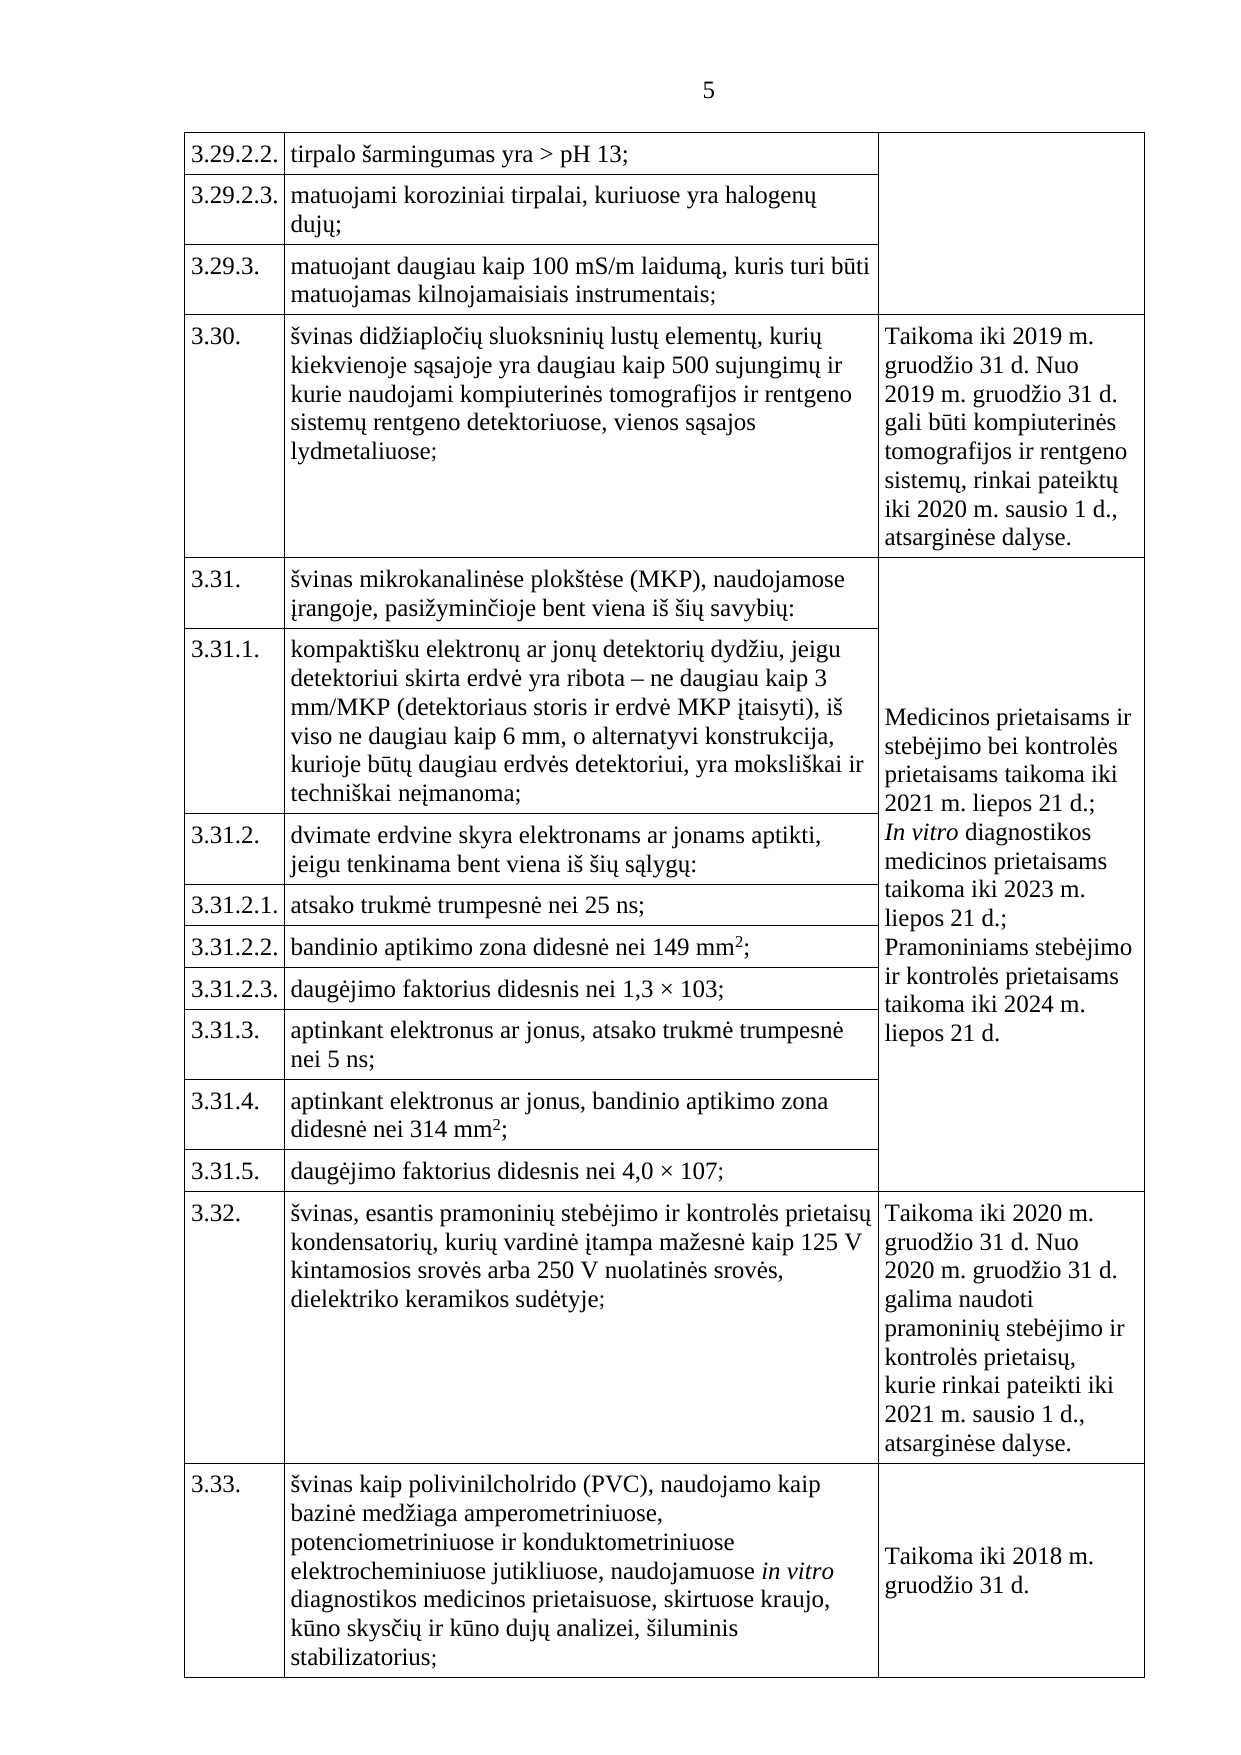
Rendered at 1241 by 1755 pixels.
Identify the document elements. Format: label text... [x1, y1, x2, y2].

table_cell 3.30. [185, 315, 284, 557]
table_cell švinas kaip polivinilcholrido (PVC), naudojamo kaip bazinė medžiaga amperometriniuose, potenciometriniuose ir konduktometriniuose elektrocheminiuose jutikliuose, naudojamuose in vitro diagnostikos medicinos prietaisuose, skirtuose kraujo, kūno skysčių ir kūno dujų analizei, šiluminis stabilizatorius; [285, 1464, 878, 1677]
table_cell švinas didžiapločių sluoksninių lustų elementų, kurių kiekvienoje sąsajoje yra daugiau kaip 500 sujungimų ir kurie naudojami kompiuterinės tomografijos ir rentgeno sistemų rentgeno detektoriuose, vienos sąsajos lydmetaliuose; [285, 315, 878, 557]
table_cell 3.31.1. [185, 629, 284, 813]
table_cell 3.31.3. [185, 1010, 284, 1079]
table_cell daugėjimo faktorius didesnis nei 4,0 × 107; [285, 1150, 878, 1191]
table_cell kompaktišku elektronų ar jonų detektorių dydžiu, jeigu detektoriui skirta erdvė yra ribota – ne daugiau kaip 3 mm/MKP (detektoriaus storis ir erdvė MKP įtaisyti), iš viso ne daugiau kaip 6 mm, o alternatyvi konstrukcija, kurioje būtų daugiau erdvės detektoriui, yra moksliškai ir techniškai neįmanoma; [285, 629, 878, 813]
table_cell dvimate erdvine skyra elektronams ar jonams aptikti, jeigu tenkinama bent viena iš šių sąlygų: [285, 814, 878, 883]
table_cell 3.32. [185, 1192, 284, 1463]
table_cell aptinkant elektronus ar jonus, atsako trukmė trumpesnė nei 5 ns; [285, 1010, 878, 1079]
table_cell tirpalo šarmingumas yra > pH 13; [285, 133, 878, 173]
table_cell bandinio aptikimo zona didesnė nei 149 mm2; [285, 926, 878, 967]
table_cell 3.31. [185, 558, 284, 628]
table_cell Medicinos prietaisams ir stebėjimo bei kontrolės prietaisams taikoma iki 2021 m. liepos 21 d.; In vitro diagnostikos medicinos prietaisams taikoma iki 2023 m. liepos 21 d.; Pramoniniams stebėjimo ir kontrolės prietaisams taikoma iki 2024 m. liepos 21 d. [879, 558, 1144, 1191]
table_cell švinas, esantis pramoninių stebėjimo ir kontrolės prietaisų kondensatorių, kurių vardinė įtampa mažesnė kaip 125 V kintamosios srovės arba 250 V nuolatinės srovės, dielektriko keramikos sudėtyje; [285, 1192, 878, 1463]
table_cell 3.31.2.1. [185, 885, 284, 925]
table_cell 3.29.2.3. [185, 175, 284, 244]
table_cell daugėjimo faktorius didesnis nei 1,3 × 103; [285, 968, 878, 1008]
table_cell atsako trukmė trumpesnė nei 25 ns; [285, 885, 878, 925]
table_cell švinas mikrokanalinėse plokštėse (MKP), naudojamose įrangoje, pasižyminčioje bent viena iš šių savybių: [285, 558, 878, 628]
table_cell aptinkant elektronus ar jonus, bandinio aptikimo zona didesnė nei 314 mm2; [285, 1080, 878, 1149]
table_cell 3.31.4. [185, 1080, 284, 1149]
table_cell [879, 133, 1144, 314]
table_cell 3.31.2. [185, 814, 284, 883]
table_cell matuojant daugiau kaip 100 mS/m laidumą, kuris turi būti matuojamas kilnojamaisiais instrumentais; [285, 245, 878, 314]
table_cell Taikoma iki 2020 m. gruodžio 31 d. Nuo 2020 m. gruodžio 31 d. galima naudoti pramoninių stebėjimo ir kontrolės prietaisų, kurie rinkai pateikti iki 2021 m. sausio 1 d., atsarginėse dalyse. [879, 1192, 1144, 1463]
table_cell 3.29.2.2. [185, 133, 284, 173]
table_cell Taikoma iki 2019 m. gruodžio 31 d. Nuo 2019 m. gruodžio 31 d. gali būti kompiuterinės tomografijos ir rentgeno sistemų, rinkai pateiktų iki 2020 m. sausio 1 d., atsarginėse dalyse. [879, 315, 1144, 557]
table_cell 3.31.2.3. [185, 968, 284, 1008]
table_cell 3.31.5. [185, 1150, 284, 1191]
table_cell 3.29.3. [185, 245, 284, 314]
table_cell matuojami koroziniai tirpalai, kuriuose yra halogenų dujų; [285, 175, 878, 244]
table_cell 3.31.2.2. [185, 926, 284, 967]
table_cell Taikoma iki 2018 m. gruodžio 31 d. [879, 1464, 1144, 1677]
table_cell 3.33. [185, 1464, 284, 1677]
